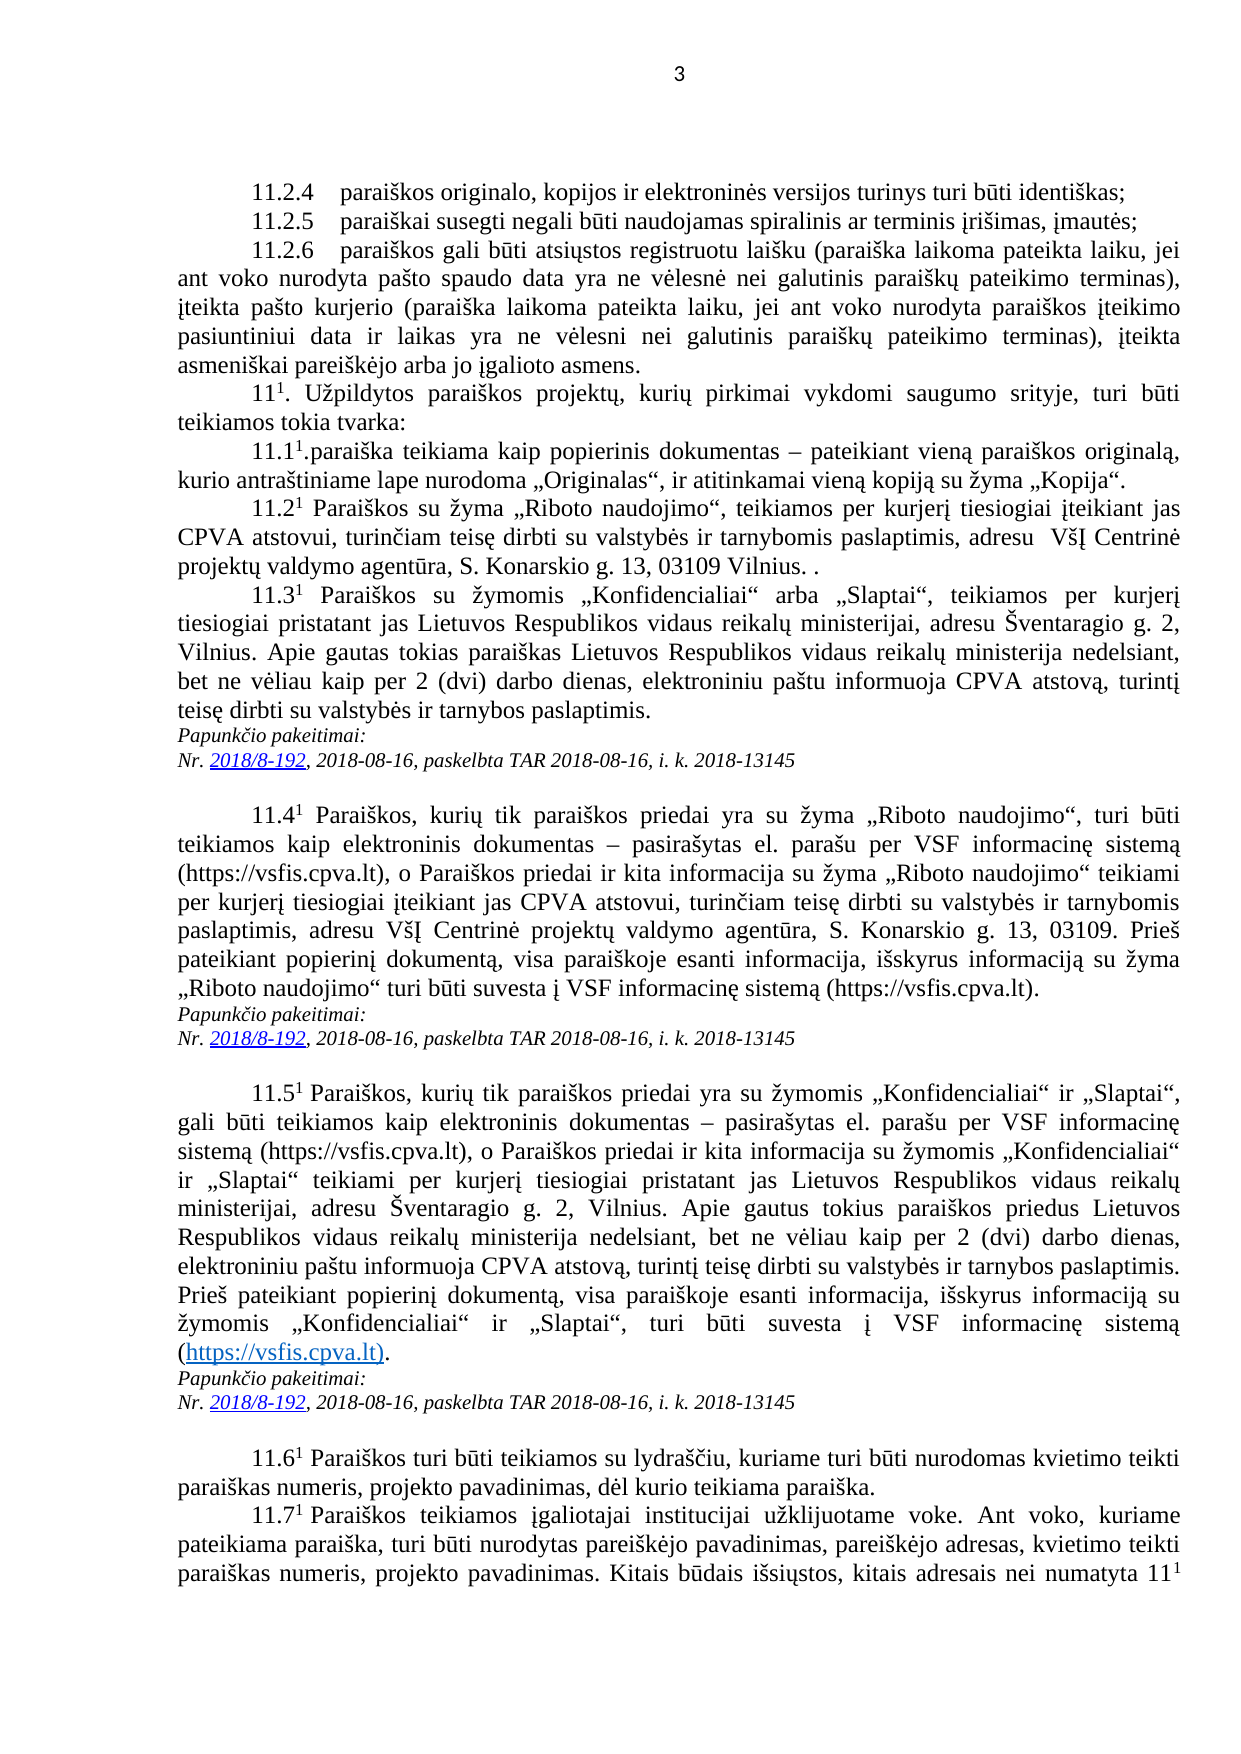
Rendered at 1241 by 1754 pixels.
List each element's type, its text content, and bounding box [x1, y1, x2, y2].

text Nr. 2018/8-192, 2018-08-16, paskelbta TAR 2018-08-16, i. k. 2018-13145 [177, 1026, 1181, 1050]
text Papunkčio pakeitimai: [177, 723, 1181, 747]
text Nr. 2018/8-192, 2018-08-16, paskelbta TAR 2018-08-16, i. k. 2018-13145 [177, 1390, 1181, 1414]
text 11.21 Paraiškos su žyma „Riboto naudojimo“, teikiamos per kurjerį tiesiogiai įteikiant jas CPVA atstovui, turinčiam teisę dirbti su valstybės ir tarnybomis paslaptimis, adresu VšĮ Centrinė projektų valdymo agentūra, S. Konarskio g. 13, 03109 Vilnius. . [177, 493, 1181, 580]
text Nr. 2018/8-192, 2018-08-16, paskelbta TAR 2018-08-16, i. k. 2018-13145 [177, 747, 1181, 772]
text 11.41 Paraiškos, kurių tik paraiškos priedai yra su žyma „Riboto naudojimo“, turi būti teikiamos kaip elektroninis dokumentas – pasirašytas el. parašu per VSF informacinę sistemą (https://vsfis.cpva.lt), o Paraiškos priedai ir kita informacija su žyma „Riboto naudojimo“ teikiami per kurjerį tiesiogiai įteikiant jas CPVA atstovui, turinčiam teisę dirbti su valstybės ir tarnybomis paslaptimis, adresu VšĮ Centrinė projektų valdymo agentūra, S. Konarskio g. 13, 03109. Prieš pateikiant popierinį dokumentą, visa paraiškoje esanti informacija, išskyrus informaciją su žyma „Riboto naudojimo“ turi būti suvesta į VSF informacinę sistemą (https://vsfis.cpva.lt). [177, 800, 1181, 1002]
text 11.31 Paraiškos su žymomis „Konfidencialiai“ arba „Slaptai“, teikiamos per kurjerį tiesiogiai pristatant jas Lietuvos Respublikos vidaus reikalų ministerijai, adresu Šventaragio g. 2, Vilnius. Apie gautas tokias paraiškas Lietuvos Respublikos vidaus reikalų ministerija nedelsiant, bet ne vėliau kaip per 2 (dvi) darbo dienas, elektroniniu paštu informuoja CPVA atstovą, turintį teisę dirbti su valstybės ir tarnybos paslaptimis. [177, 580, 1181, 723]
text 11.2.4 paraiškos originalo, kopijos ir elektroninės versijos turinys turi būti identiškas; [177, 177, 1181, 206]
text 11.71 Paraiškos teikiamos įgaliotajai institucijai užklijuotame voke. Ant voko, kuriame pateikiama paraiška, turi būti nurodytas pareiškėjo pavadinimas, pareiškėjo adresas, kvietimo teikti paraiškas numeris, projekto pavadinimas. Kitais būdais išsiųstos, kitais adresais nei numatyta 111 [177, 1500, 1181, 1587]
text 11.11. paraiška teikiama kaip popierinis dokumentas – pateikiant vieną paraiškos originalą, kurio antraštiniame lape nurodoma „Originalas“, ir atitinkamai vieną kopiją su žyma „Kopija“. [177, 436, 1181, 493]
text 11.2.6 paraiškos gali būti atsiųstos registruotu laišku (paraiška laikoma pateikta laiku, jei ant voko nurodyta pašto spaudo data yra ne vėlesnė nei galutinis paraiškų pateikimo terminas), įteikta pašto kurjerio (paraiška laikoma pateikta laiku, jei ant voko nurodyta paraiškos įteikimo pasiuntiniui data ir laikas yra ne vėlesni nei galutinis paraiškų pateikimo terminas), įteikta asmeniškai pareiškėjo arba jo įgalioto asmens. [177, 235, 1181, 378]
text 11.51 Paraiškos, kurių tik paraiškos priedai yra su žymomis „Konfidencialiai“ ir „Slaptai“, gali būti teikiamos kaip elektroninis dokumentas – pasirašytas el. parašu per VSF informacinę sistemą (https://vsfis.cpva.lt), o Paraiškos priedai ir kita informacija su žymomis „Konfidencialiai“ ir „Slaptai“ teikiami per kurjerį tiesiogiai pristatant jas Lietuvos Respublikos vidaus reikalų ministerijai, adresu Šventaragio g. 2, Vilnius. Apie gautus tokius paraiškos priedus Lietuvos Respublikos vidaus reikalų ministerija nedelsiant, bet ne vėliau kaip per 2 (dvi) darbo dienas, elektroniniu paštu informuoja CPVA atstovą, turintį teisę dirbti su valstybės ir tarnybos paslaptimis. Prieš pateikiant popierinį dokumentą, visa paraiškoje esanti informacija, išskyrus informaciją su žymomis „Konfidencialiai“ ir „Slaptai“, turi būti suvesta į VSF informacinę sistemą (https://vsfis.cpva.lt). [177, 1078, 1181, 1366]
text Papunkčio pakeitimai: [177, 1366, 1181, 1390]
text Papunkčio pakeitimai: [177, 1002, 1181, 1026]
text 11.61 Paraiškos turi būti teikiamos su lydraščiu, kuriame turi būti nurodomas kvietimo teikti paraiškas numeris, projekto pavadinimas, dėl kurio teikiama paraiška. [177, 1443, 1181, 1500]
text 11.2.5 paraiškai susegti negali būti naudojamas spiralinis ar terminis įrišimas, įmautės; [177, 206, 1181, 235]
text 111. Užpildytos paraiškos projektų, kurių pirkimai vykdomi saugumo srityje, turi būti teikiamos tokia tvarka: [177, 378, 1181, 436]
